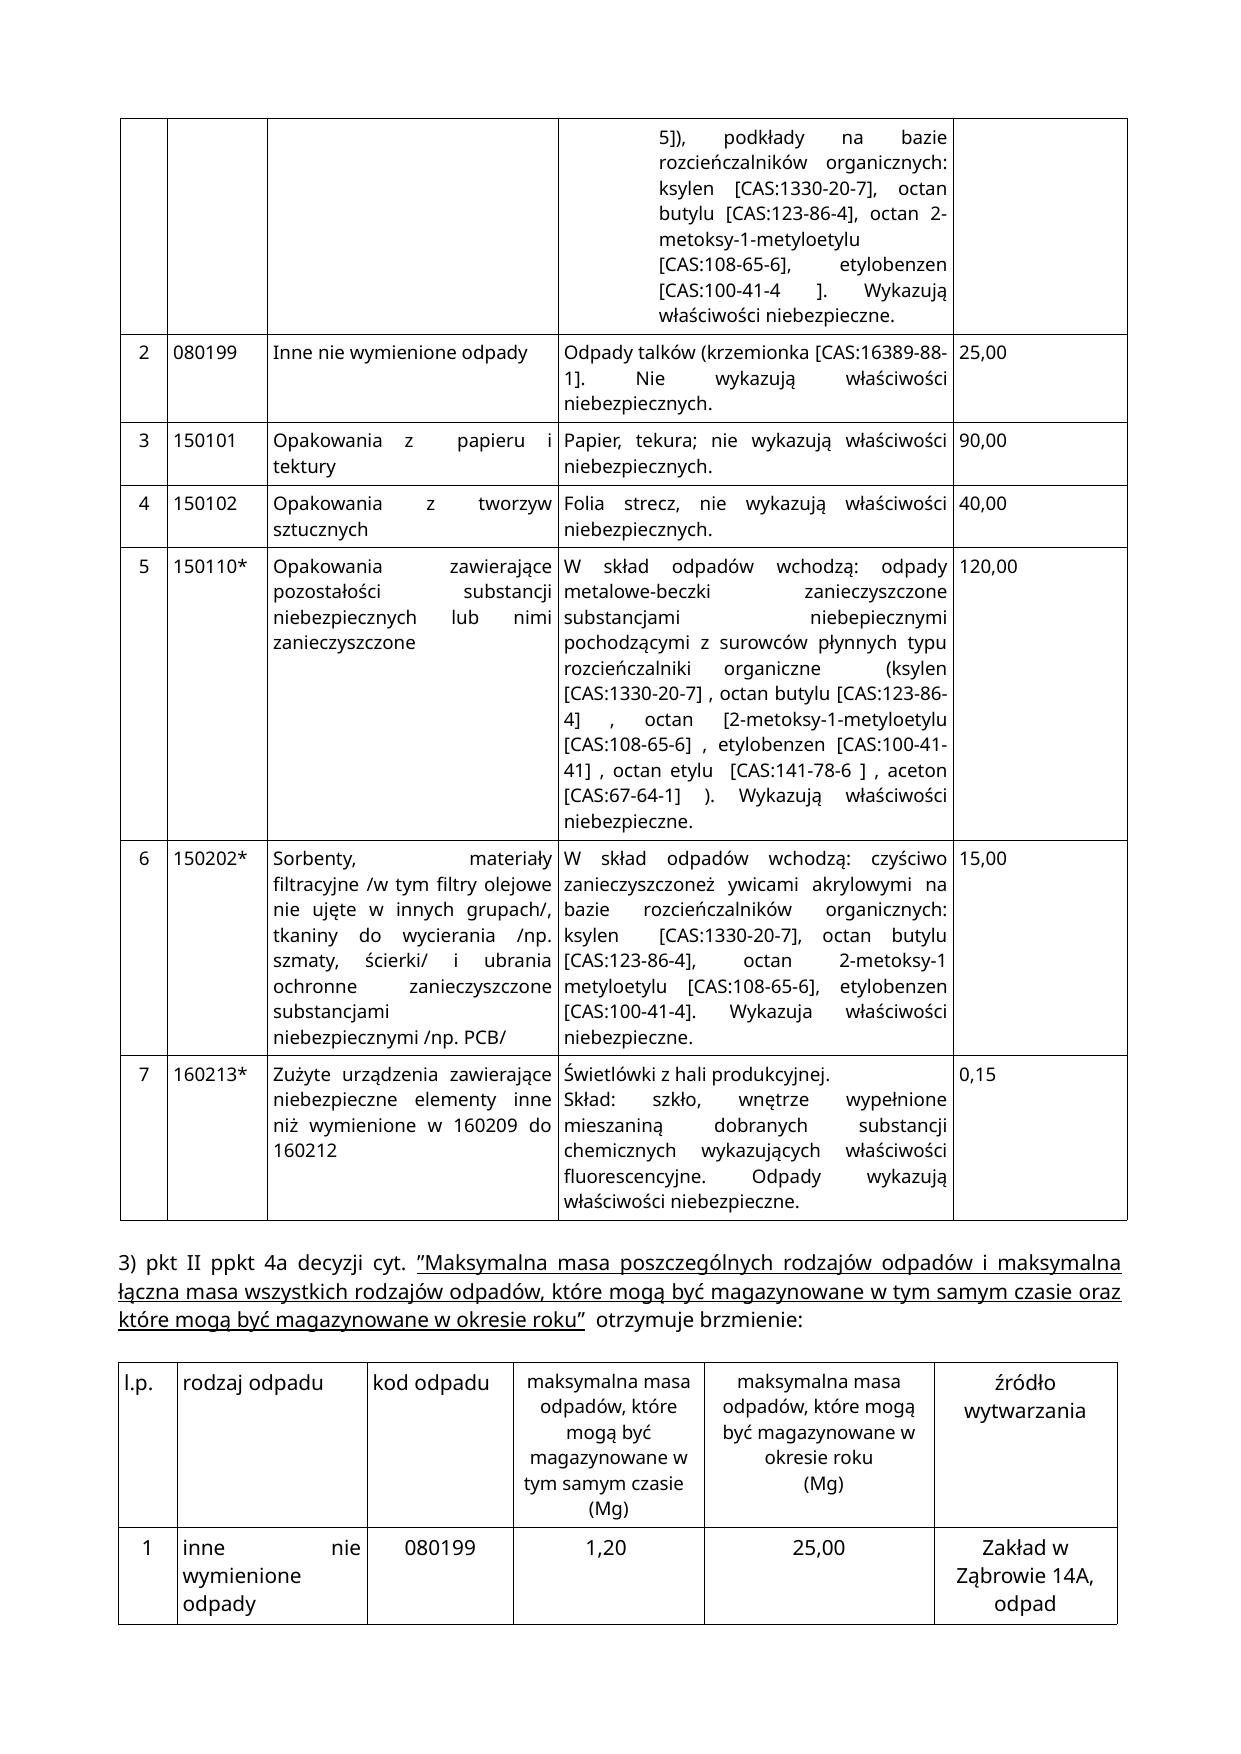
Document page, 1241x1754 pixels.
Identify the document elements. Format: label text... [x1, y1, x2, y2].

table_cell Odpady talków (krzemionka [CAS:16389-88-1]. Nie wykazują właściwości niebezpiecznych. [559, 335, 953, 422]
table_cell 120,00 [954, 548, 1127, 839]
table_cell 25,00 [705, 1528, 934, 1624]
table_cell 150102 [168, 486, 267, 547]
table_cell 5]), podkłady na bazie rozcieńczalników organicznych: ksylen [CAS:1330-20-7], octan butylu [CAS:123-86-4], octan 2-metoksy-1-metyloetylu [CAS:108-65-6], etylobenzen [CAS:100-41-4 ]. Wykazują właściwości niebezpieczne. [559, 119, 953, 334]
text które mogą być magazynowane w okresie roku” otrzymuje brzmienie: [118, 1302, 1122, 1334]
table_cell 6 [121, 841, 167, 1055]
table_header rodzaj odpadu [178, 1363, 367, 1527]
table_cell [121, 119, 167, 334]
table_cell 1,20 [514, 1528, 704, 1624]
table_cell W skład odpadów wchodzą: odpady metalowe-beczki zanieczyszczone substancjami niebepiecznymi pochodzącymi z surowców płynnych typu rozcieńczalniki organiczne (ksylen [CAS:1330-20-7] , octan butylu [CAS:123-86-4] , octan [2-metoksy-1-metyloetylu [CAS:108-65-6] , etylobenzen [CAS:100-41-41] , octan etylu [CAS:141-78-6 ] , aceton [CAS:67-64-1] ). Wykazują właściwości niebezpieczne. [559, 548, 953, 839]
table_header źródło wytwarzania [935, 1363, 1117, 1527]
table_cell 1 [119, 1528, 177, 1624]
table_cell 2 [121, 335, 167, 422]
table_header l.p. [119, 1363, 177, 1527]
table_cell Papier, tekura; nie wykazują właściwości niebezpiecznych. [559, 423, 953, 484]
table_cell [954, 119, 1127, 334]
table_cell 160213* [168, 1056, 267, 1220]
table_cell 15,00 [954, 841, 1127, 1055]
table_cell W skład odpadów wchodzą: czyściwo zanieczyszczoneż ywicami akrylowymi na bazie rozcieńczalników organicznych: ksylen [CAS:1330-20-7], octan butylu [CAS:123-86-4], octan 2-metoksy-1 metyloetylu [CAS:108-65-6], etylobenzen [CAS:100-41-4]. Wykazuja właściwości niebezpieczne. [559, 841, 953, 1055]
table_cell 080199 [168, 335, 267, 422]
table_cell 150110* [168, 548, 267, 839]
table_header kod odpadu [368, 1363, 513, 1527]
table_cell [268, 119, 558, 334]
table_cell Opakowania z tworzyw sztucznych [268, 486, 558, 547]
table_cell 080199 [368, 1528, 513, 1624]
table_cell 150202* [168, 841, 267, 1055]
table_cell 40,00 [954, 486, 1127, 547]
table_cell 3 [121, 423, 167, 484]
table_cell Folia strecz, nie wykazują właściwości niebezpiecznych. [559, 486, 953, 547]
table_cell 25,00 [954, 335, 1127, 422]
table_cell inne nie wymienione odpady [178, 1528, 367, 1624]
table_header maksymalna masa odpadów, które mogą być magazynowane w tym samym czasie (Mg) [514, 1363, 704, 1527]
table_cell 4 [121, 486, 167, 547]
table_cell Sorbenty, materiały filtracyjne /w tym filtry olejowe nie ujęte w innych grupach/, tkaniny do wycierania /np. szmaty, ścierki/ i ubrania ochronne zanieczyszczone substancjami niebezpiecznymi /np. PCB/ [268, 841, 558, 1055]
table_cell 90,00 [954, 423, 1127, 484]
table_cell 5 [121, 548, 167, 839]
table_cell Inne nie wymienione odpady [268, 335, 558, 422]
table_cell 7 [121, 1056, 167, 1220]
table_cell Opakowania zawierające pozostałości substancji niebezpiecznych lub nimi zanieczyszczone [268, 548, 558, 839]
table_cell Zakład w Ząbrowie 14A, odpad [935, 1528, 1117, 1624]
table_cell Zużyte urządzenia zawierające niebezpieczne elementy inne niż wymienione w 160209 do 160212 [268, 1056, 558, 1220]
table_cell 150101 [168, 423, 267, 484]
text 3) pkt II ppkt 4a decyzji cyt. ”Maksymalna masa poszczególnych rodzajów odpadów i maksymalna łączna masa wszystkich rodzajów odpadów, które mogą być magazynowane w tym samym czasie oraz [118, 1248, 1122, 1301]
table_cell 0,15 [954, 1056, 1127, 1220]
table_cell Opakowania z papieru i tektury [268, 423, 558, 484]
table_cell [168, 119, 267, 334]
table_cell Świetlówki z hali produkcyjnej. Skład: szkło, wnętrze wypełnione mieszaniną dobranych substancji chemicznych wykazujących właściwości fluorescencyjne. Odpady wykazują właściwości niebezpieczne. [559, 1056, 953, 1220]
table_header maksymalna masa odpadów, które mogą być magazynowane w okresie roku (Mg) [705, 1363, 934, 1527]
